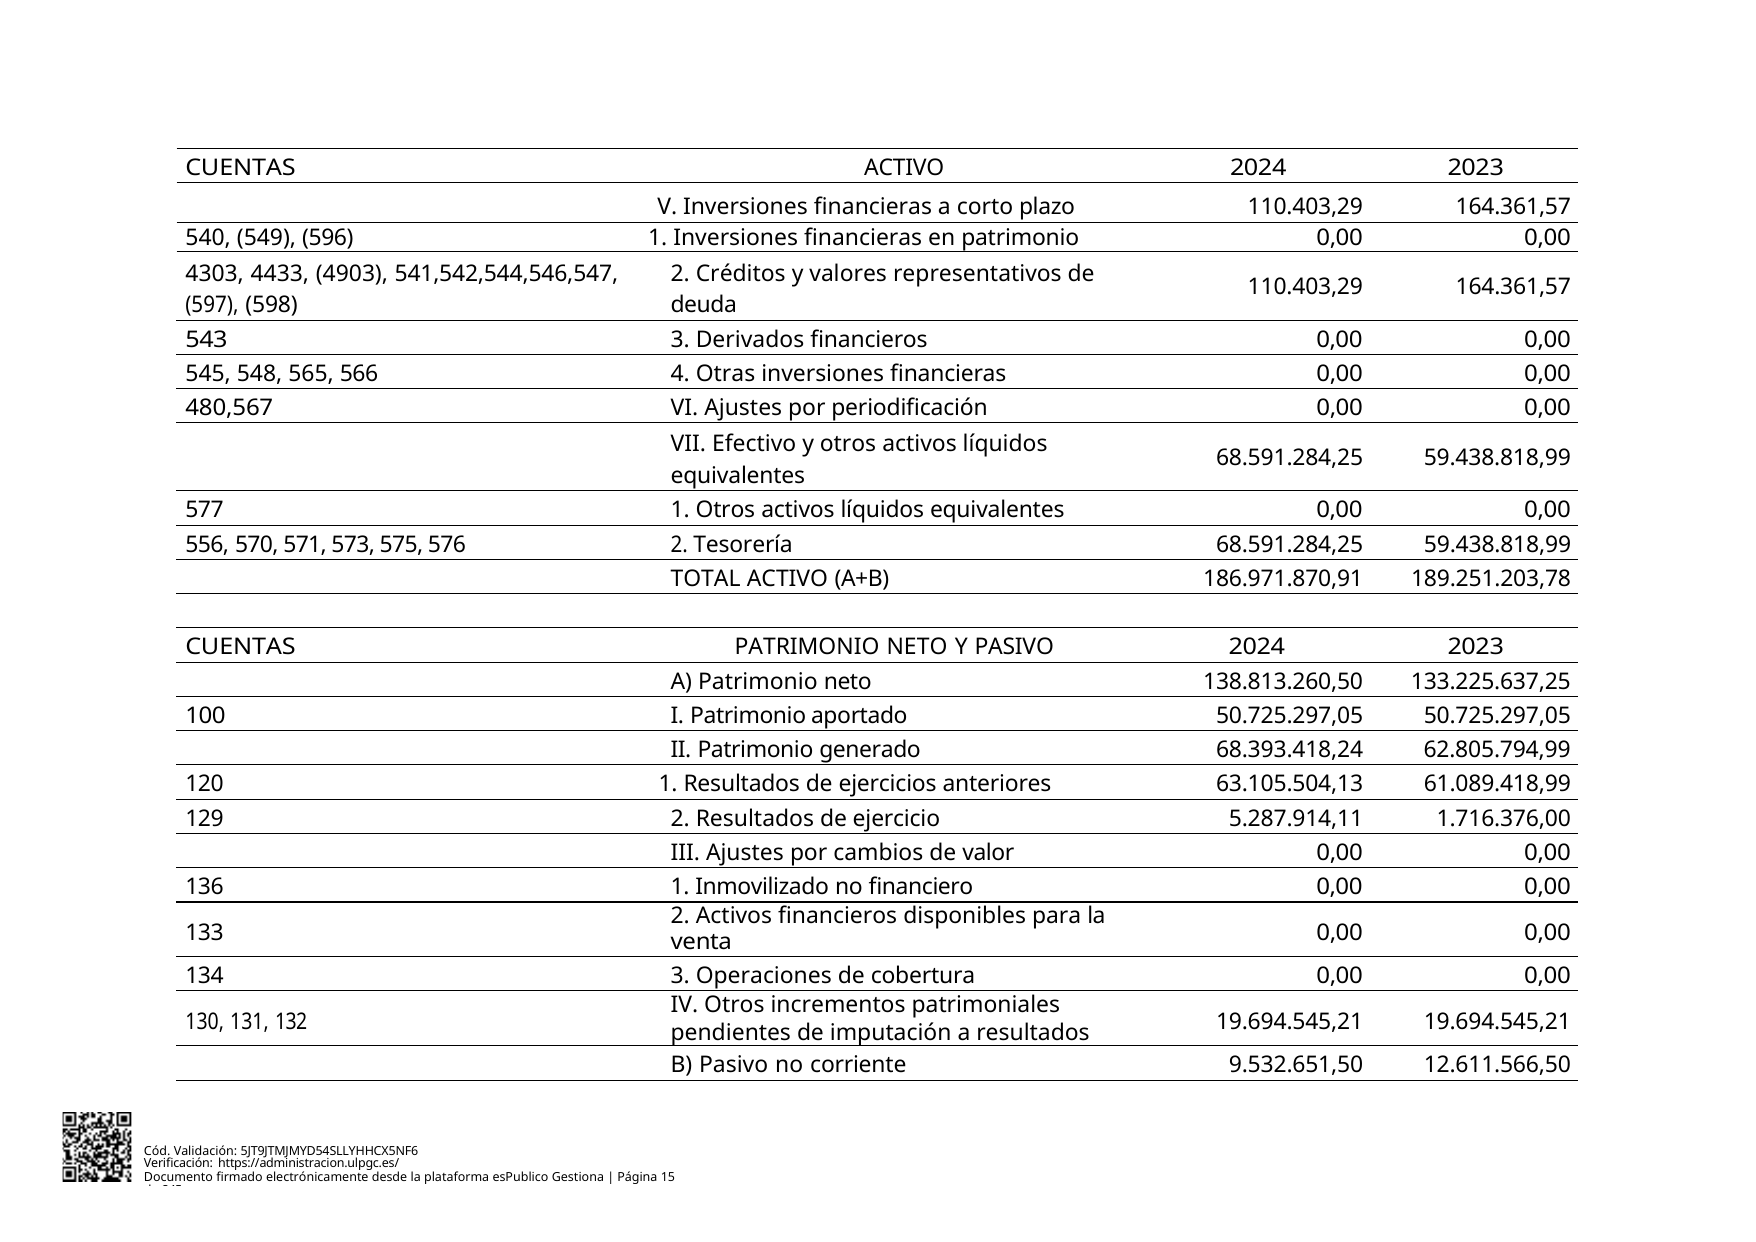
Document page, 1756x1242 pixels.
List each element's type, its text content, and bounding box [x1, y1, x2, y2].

table_cell 0,00 [1142, 321, 1389, 354]
table_header 164.361,57 [1389, 257, 1578, 319]
table_cell 480,567 [176, 389, 644, 422]
table_cell 138.813.260,50 [1139, 663, 1389, 696]
table_header 2024 [1139, 628, 1389, 662]
table_cell 62.805.794,99 [1389, 731, 1578, 764]
table_cell 0,00 [1389, 491, 1578, 524]
table_cell A) Patrimonio neto [568, 663, 1139, 696]
table_header CUENTAS [177, 149, 514, 182]
table_cell III. Ajustes por cambios de valor [568, 834, 1139, 867]
table_cell 543 [176, 321, 644, 354]
table_cell [176, 663, 568, 696]
table_header ACTIVO [514, 149, 1154, 182]
table_cell 1. Inmovilizado no financiero [568, 868, 1139, 901]
table_header 110.403,29 [1142, 257, 1389, 319]
table_cell 189.251.203,78 [1389, 560, 1578, 593]
table_cell 68.591.284,25 [1142, 526, 1389, 559]
table_header CUENTAS [176, 628, 568, 662]
table_header 2024 [1154, 149, 1405, 182]
table_cell 130, 131, 132 [176, 991, 568, 1045]
table_cell 134 [176, 957, 568, 990]
table_cell 2. Resultados de ejercicio [568, 800, 1139, 833]
table_cell 9.532.651,50 [1139, 1046, 1389, 1079]
table_cell 0,00 [1389, 389, 1578, 422]
table_cell 0,00 [1389, 957, 1578, 990]
table_cell 3. Derivados financieros [644, 321, 1142, 354]
table_cell 0,00 [1142, 491, 1389, 524]
table_cell 50.725.297,05 [1139, 697, 1389, 730]
table_cell 0,00 [1389, 903, 1578, 956]
table_cell 164.361,57 [1405, 183, 1578, 222]
table_cell 1.716.376,00 [1389, 800, 1578, 833]
table_cell 556, 570, 571, 573, 575, 576 [176, 526, 644, 559]
table_cell 63.105.504,13 [1139, 765, 1389, 799]
table_header PATRIMONIO NETO Y PASIVO [568, 628, 1139, 662]
table_header 2023 [1389, 628, 1578, 662]
table_header 2. Créditos y valores representativos de deuda [644, 257, 1142, 319]
table_cell 0,00 [1389, 355, 1578, 388]
table_cell 0,00 [1389, 321, 1578, 354]
table_cell 577 [176, 491, 644, 524]
table_cell 120 [176, 765, 568, 799]
table_cell 1. Resultados de ejercicios anteriores [568, 765, 1139, 799]
table_cell 1. Inversiones financieras en patrimonio [514, 223, 1154, 251]
table_cell 59.438.818,99 [1389, 526, 1578, 559]
table_cell 0,00 [1139, 834, 1389, 867]
table_cell 59.438.818,99 [1389, 423, 1578, 490]
table_cell 0,00 [1405, 223, 1578, 251]
table_cell [176, 560, 644, 593]
table_cell 0,00 [1139, 903, 1389, 956]
table_cell [176, 731, 568, 764]
table_cell I. Patrimonio aportado [568, 697, 1139, 730]
table_cell 12.611.566,50 [1389, 1046, 1578, 1079]
table_cell 136 [176, 868, 568, 901]
table_cell 186.971.870,91 [1142, 560, 1389, 593]
table_cell 19.694.545,21 [1139, 991, 1389, 1045]
table_cell 100 [176, 697, 568, 730]
table_cell 5.287.914,11 [1139, 800, 1389, 833]
table_header 4303, 4433, (4903), 541,542,544,546,547, (597), (598) [176, 257, 644, 319]
table_cell 129 [176, 800, 568, 833]
table_cell 2. Tesorería [644, 526, 1142, 559]
table_cell 50.725.297,05 [1389, 697, 1578, 730]
table_cell 133.225.637,25 [1389, 663, 1578, 696]
table_cell TOTAL ACTIVO (A+B) [644, 560, 1142, 593]
table_cell 0,00 [1142, 355, 1389, 388]
table_cell 1. Otros activos líquidos equivalentes [644, 491, 1142, 524]
table_cell 0,00 [1154, 223, 1405, 251]
table_cell 2. Activos financieros disponibles para la venta [568, 903, 1139, 956]
table_cell 133 [176, 903, 568, 956]
table_cell 0,00 [1142, 389, 1389, 422]
table_cell 0,00 [1139, 868, 1389, 901]
table_cell [176, 423, 644, 490]
table_cell 61.089.418,99 [1389, 765, 1578, 799]
table_cell VI. Ajustes por periodificación [644, 389, 1142, 422]
table_cell V. Inversiones financieras a corto plazo [514, 183, 1154, 222]
table_cell 540, (549), (596) [177, 223, 514, 251]
table_cell [176, 834, 568, 867]
table_cell 3. Operaciones de cobertura [568, 957, 1139, 990]
table_cell [177, 183, 514, 222]
table_cell VII. Efectivo y otros activos líquidos equivalentes [644, 423, 1142, 490]
table_cell [176, 1046, 568, 1079]
table_cell 68.393.418,24 [1139, 731, 1389, 764]
table_cell 68.591.284,25 [1142, 423, 1389, 490]
table_cell 0,00 [1389, 868, 1578, 901]
table_cell B) Pasivo no corriente [568, 1046, 1139, 1079]
table_cell 19.694.545,21 [1389, 991, 1578, 1045]
table_cell II. Patrimonio generado [568, 731, 1139, 764]
table_cell 110.403,29 [1154, 183, 1405, 222]
table_cell 545, 548, 565, 566 [176, 355, 644, 388]
table_cell IV. Otros incrementos patrimoniales pendientes de imputación a resultados [568, 991, 1139, 1045]
table_cell 0,00 [1389, 834, 1578, 867]
table_cell 4. Otras inversiones financieras [644, 355, 1142, 388]
table_header 2023 [1405, 149, 1578, 182]
table_cell 0,00 [1139, 957, 1389, 990]
